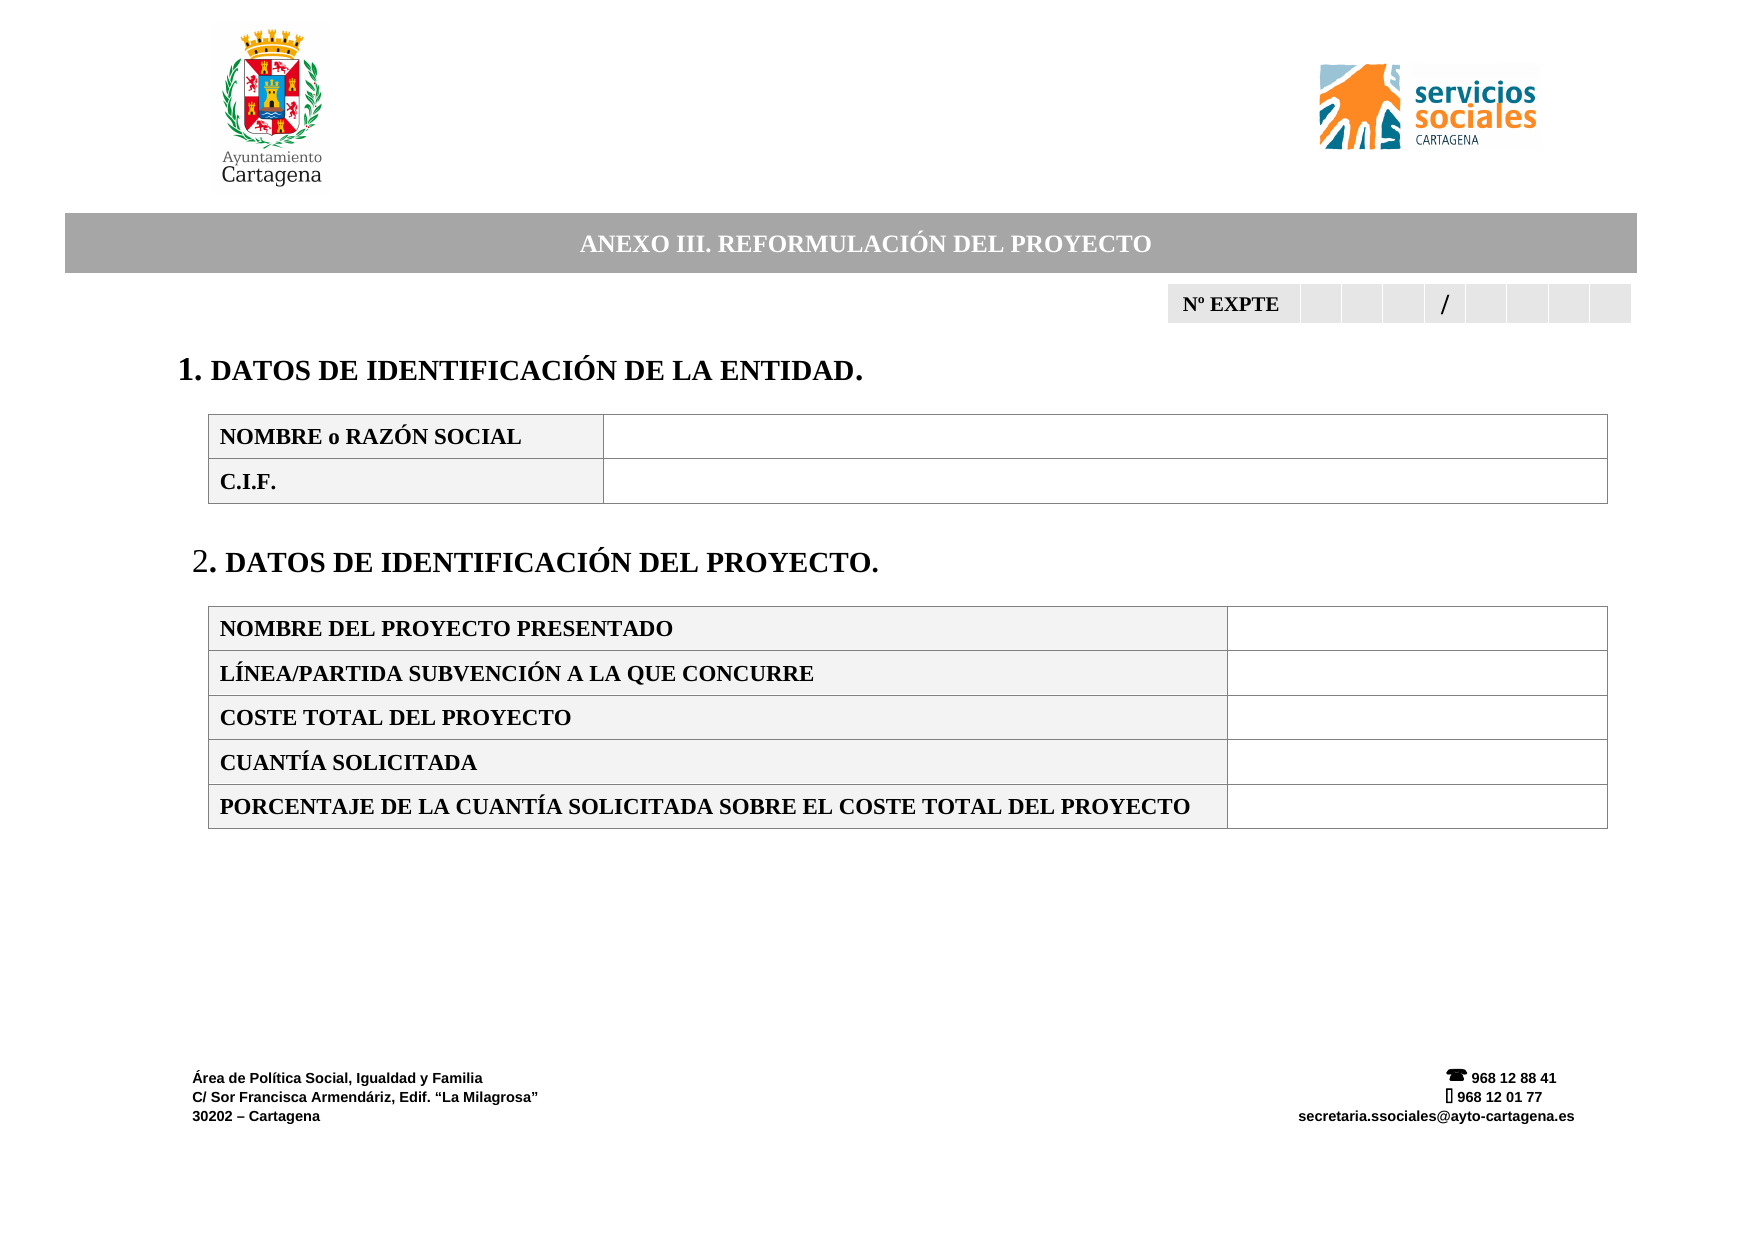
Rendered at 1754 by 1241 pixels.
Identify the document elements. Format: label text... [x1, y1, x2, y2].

table_cell COSTE TOTAL DEL PROYECTO [209, 696, 1227, 739]
picture [1319, 63, 1543, 150]
table_cell [1228, 740, 1607, 783]
table_cell CUANTÍA SOLICITADA [209, 740, 1227, 783]
table_header [604, 415, 1607, 458]
table_cell [1228, 651, 1607, 694]
table_header [1466, 284, 1506, 323]
table_header [1228, 607, 1607, 650]
text 2. DATOS DE IDENTIFICACIÓN DEL PROYECTO. [118, 541, 1698, 579]
table_header [1507, 284, 1548, 323]
table_header [1590, 284, 1631, 323]
table_header / [1425, 284, 1465, 323]
table_cell C.I.F. [209, 459, 603, 503]
table_cell [1228, 785, 1607, 828]
table_cell PORCENTAJE DE LA CUANTÍA SOLICITADA SOBRE EL COSTE TOTAL DEL PROYECTO [209, 785, 1227, 828]
table_header [1342, 284, 1382, 323]
text 1. DATOS DE IDENTIFICACIÓN DE LA ENTIDAD. [177, 349, 1698, 388]
table_header NOMBRE o RAZÓN SOCIAL [209, 415, 603, 458]
table_header [1383, 284, 1424, 323]
table_cell [604, 459, 1607, 503]
table_header [1549, 284, 1589, 323]
table_cell [1228, 696, 1607, 739]
table_header NOMBRE DEL PROYECTO PRESENTADO [209, 607, 1227, 650]
table_header Nº EXPTE [1168, 284, 1300, 323]
picture [212, 23, 332, 193]
table_header ANEXO III. REFORMULACIÓN DEL PROYECTO [65, 213, 1637, 273]
table_cell LÍNEA/PARTIDA SUBVENCIÓN A LA QUE CONCURRE [209, 651, 1227, 694]
table_header [1301, 284, 1341, 323]
